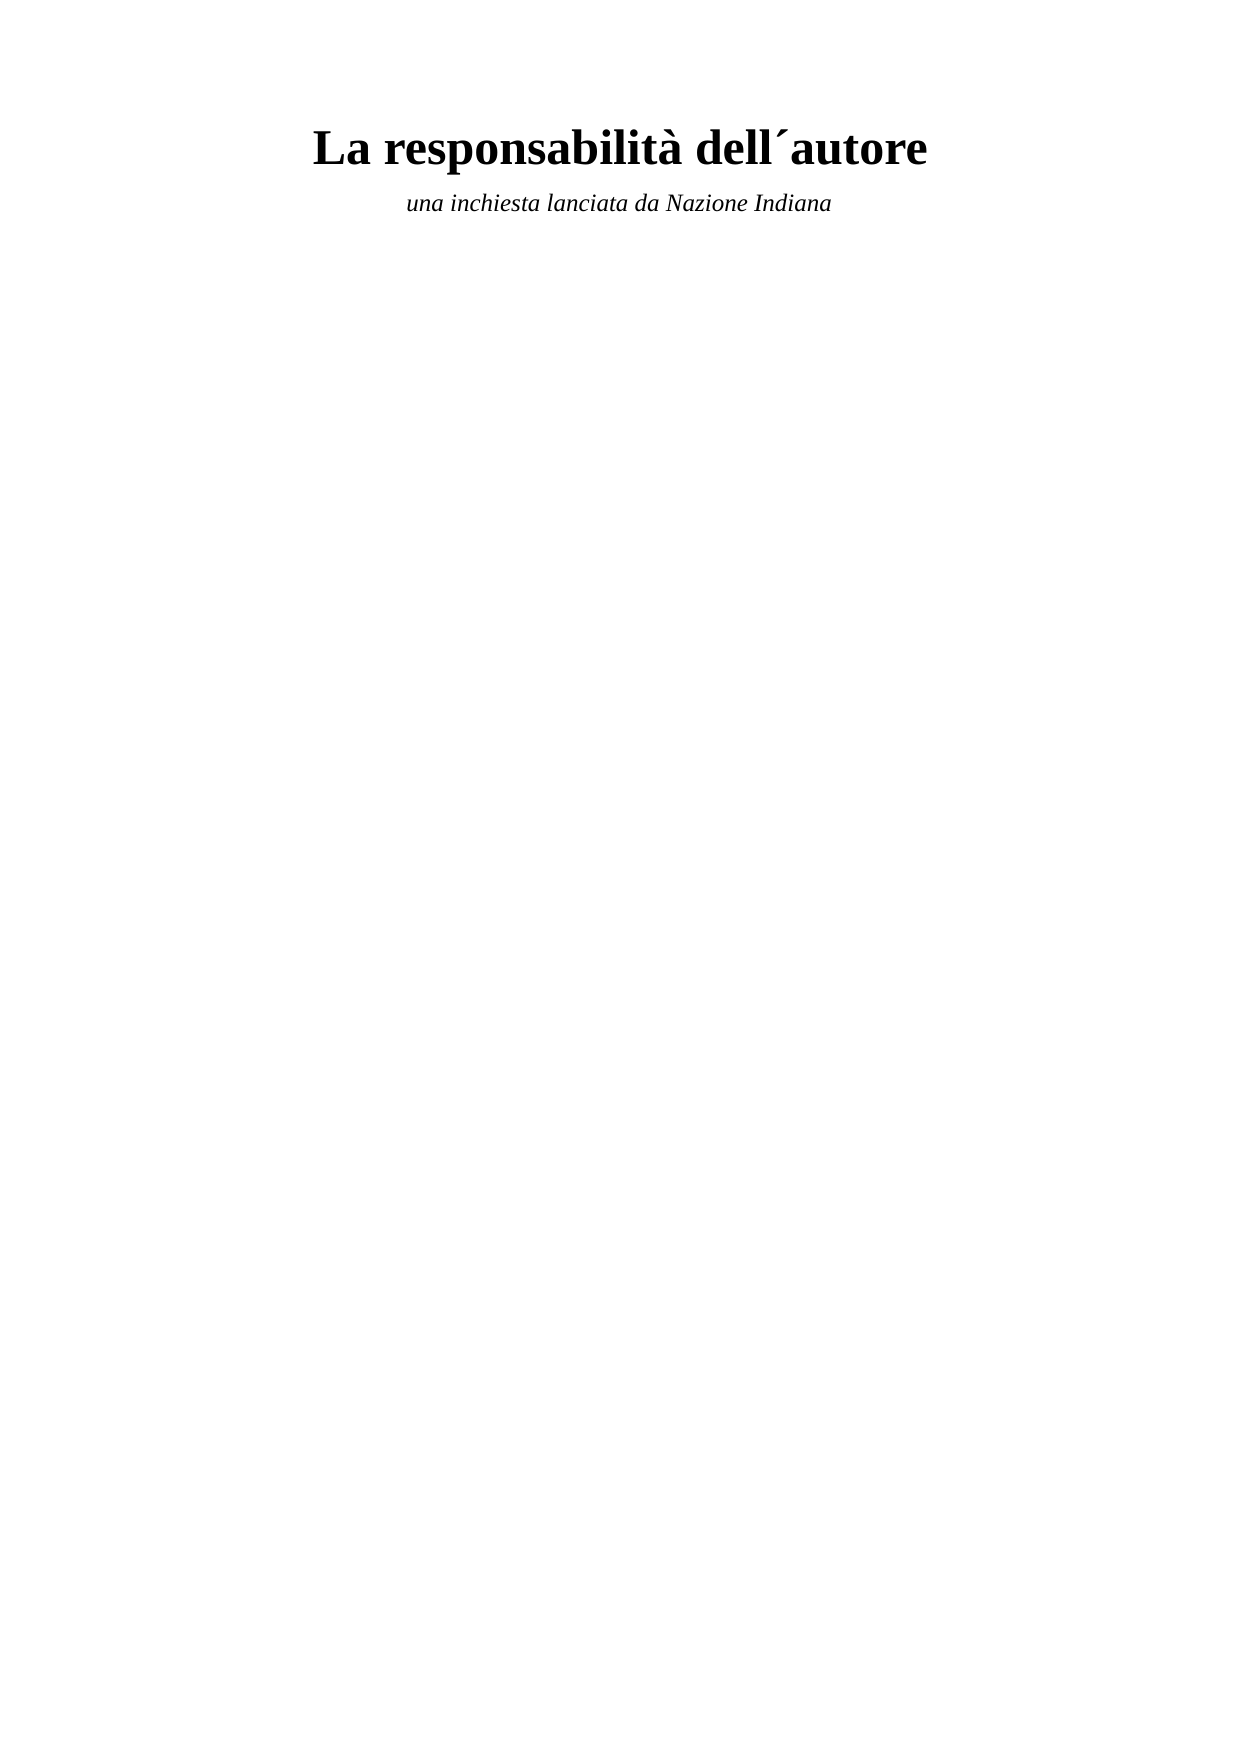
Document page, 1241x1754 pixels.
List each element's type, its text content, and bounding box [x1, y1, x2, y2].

text una inchiesta lanciata da Nazione Indiana [118, 188, 1122, 217]
text La responsabilità dell´autore [118, 118, 1122, 176]
